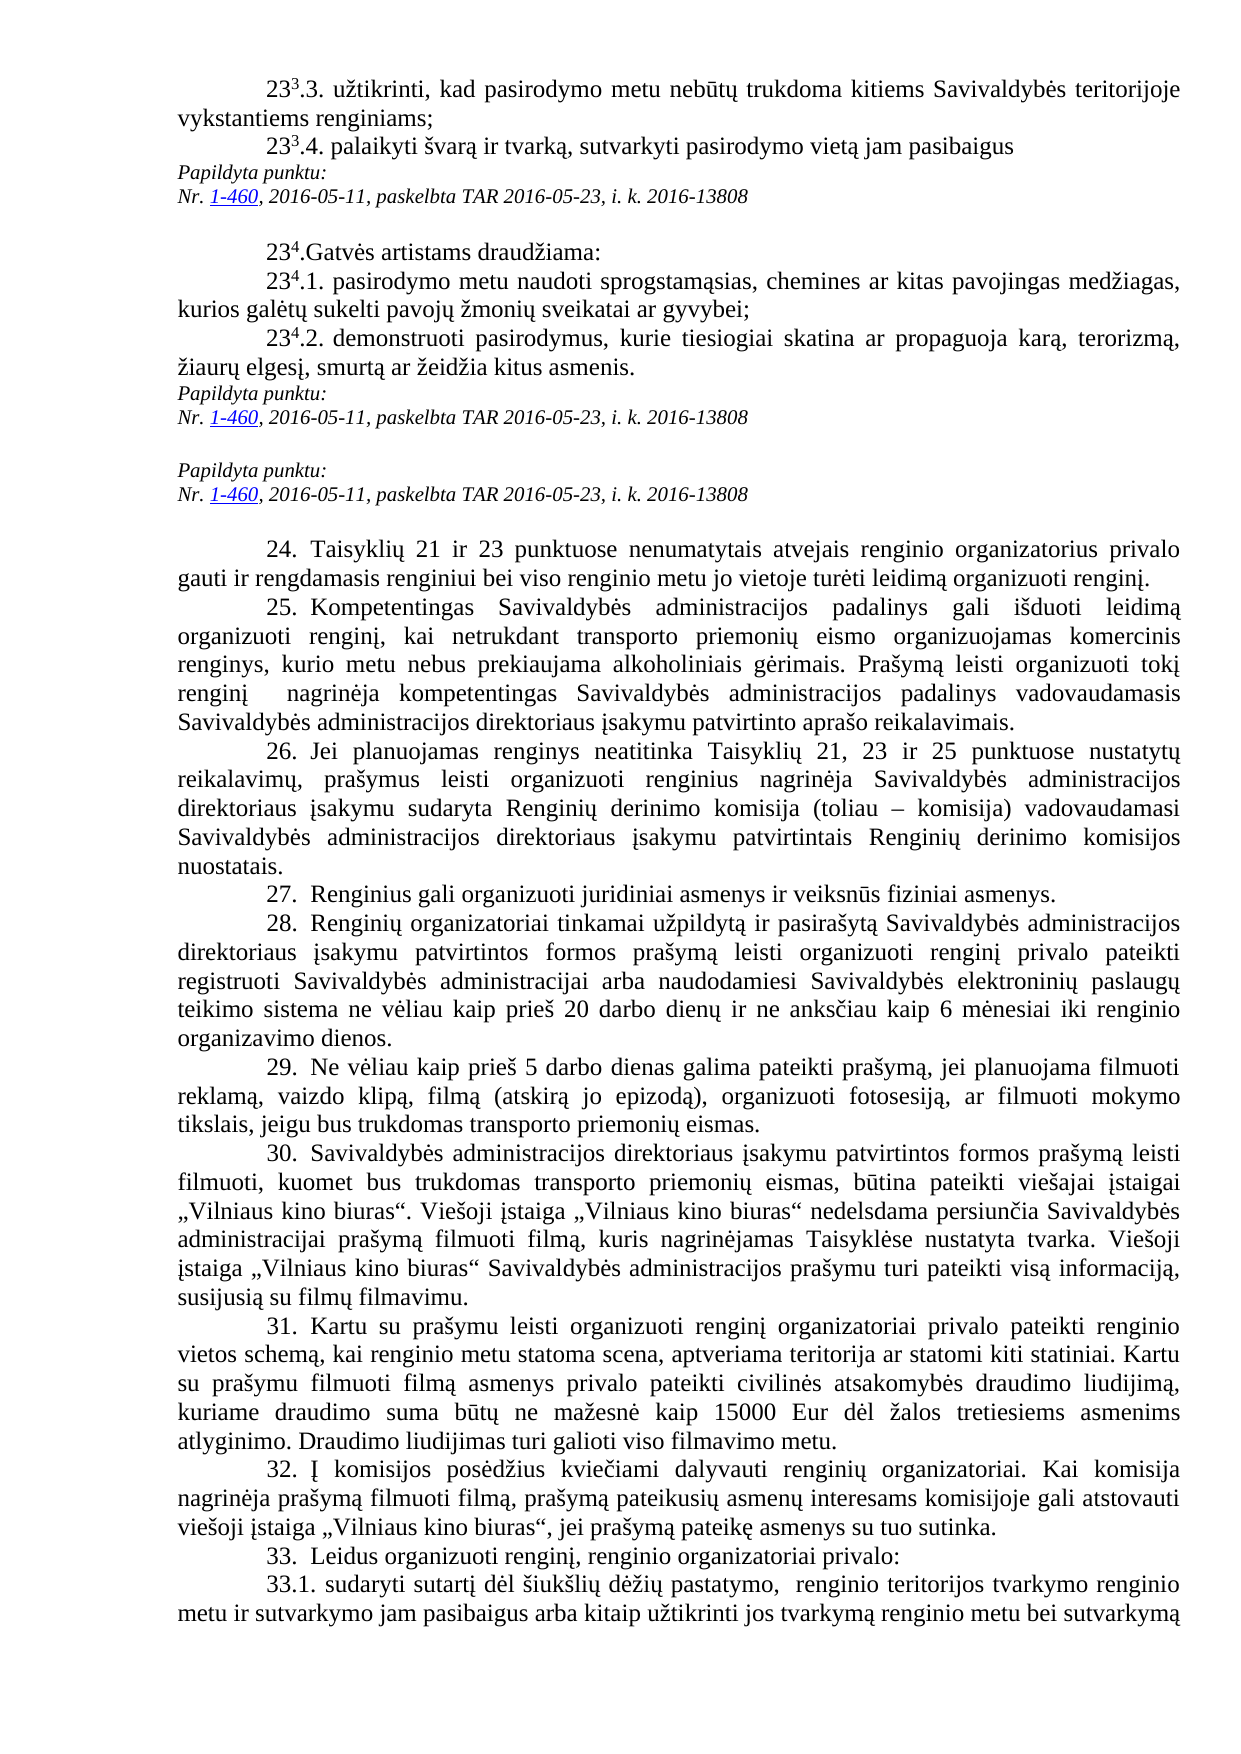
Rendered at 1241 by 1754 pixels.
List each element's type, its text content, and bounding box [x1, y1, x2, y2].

text 234.Gatvės artistams draudžiama: [177, 237, 1181, 266]
text 30. Savivaldybės administracijos direktoriaus įsakymu patvirtintos formos prašymą leisti filmuoti, kuomet bus trukdomas transporto priemonių eismas, būtina pateikti viešajai įstaigai „Vilniaus kino biuras“. Viešoji įstaiga „Vilniaus kino biuras“ nedelsdama persiunčia Savivaldybės administracijai prašymą filmuoti filmą, kuris nagrinėjamas Taisyklėse nustatyta tvarka. Viešoji įstaiga „Vilniaus kino biuras“ Savivaldybės administracijos prašymu turi pateikti visą informaciją, susijusią su filmų filmavimu. [177, 1138, 1181, 1311]
text Papildyta punktu: [177, 458, 1181, 482]
text 32. Į komisijos posėdžius kviečiami dalyvauti renginių organizatoriai. Kai komisija nagrinėja prašymą filmuoti filmą, prašymą pateikusių asmenų interesams komisijoje gali atstovauti viešoji įstaiga „Vilniaus kino biuras“, jei prašymą pateikę asmenys su tuo sutinka. [177, 1454, 1181, 1541]
text Papildyta punktu: [177, 381, 1181, 405]
text 234.1. pasirodymo metu naudoti sprogstamąsias, chemines ar kitas pavojingas medžiagas, kurios galėtų sukelti pavojų žmonių sveikatai ar gyvybei; [177, 266, 1181, 323]
text 25. Kompetentingas Savivaldybės administracijos padalinys gali išduoti leidimą organizuoti renginį, kai netrukdant transporto priemonių eismo organizuojamas komercinis renginys, kurio metu nebus prekiaujama alkoholiniais gėrimais. Prašymą leisti organizuoti tokį renginį nagrinėja kompetentingas Savivaldybės administracijos padalinys vadovaudamasis Savivaldybės administracijos direktoriaus įsakymu patvirtinto aprašo reikalavimais. [177, 592, 1181, 736]
text 33.1. sudaryti sutartį dėl šiukšlių dėžių pastatymo, renginio teritorijos tvarkymo renginio metu ir sutvarkymo jam pasibaigus arba kitaip užtikrinti jos tvarkymą renginio metu bei sutvarkymą [177, 1569, 1181, 1627]
text 28. Renginių organizatoriai tinkamai užpildytą ir pasirašytą Savivaldybės administracijos direktoriaus įsakymu patvirtintos formos prašymą leisti organizuoti renginį privalo pateikti registruoti Savivaldybės administracijai arba naudodamiesi Savivaldybės elektroninių paslaugų teikimo sistema ne vėliau kaip prieš 20 darbo dienų ir ne anksčiau kaip 6 mėnesiai iki renginio organizavimo dienos. [177, 908, 1181, 1052]
text 31. Kartu su prašymu leisti organizuoti renginį organizatoriai privalo pateikti renginio vietos schemą, kai renginio metu statoma scena, aptveriama teritorija ar statomi kiti statiniai. Kartu su prašymu filmuoti filmą asmenys privalo pateikti civilinės atsakomybės draudimo liudijimą, kuriame draudimo suma būtų ne mažesnė kaip 15000 Eur dėl žalos tretiesiems asmenims atlyginimo. Draudimo liudijimas turi galioti viso filmavimo metu. [177, 1311, 1181, 1454]
text 234.2. demonstruoti pasirodymus, kurie tiesiogiai skatina ar propaguoja karą, terorizmą, žiaurų elgesį, smurtą ar žeidžia kitus asmenis. [177, 323, 1181, 381]
text Nr. 1-460, 2016-05-11, paskelbta TAR 2016-05-23, i. k. 2016-13808 [177, 184, 1181, 208]
text Nr. 1-460, 2016-05-11, paskelbta TAR 2016-05-23, i. k. 2016-13808 [177, 405, 1181, 429]
text 33. Leidus organizuoti renginį, renginio organizatoriai privalo: [177, 1541, 1181, 1569]
text Nr. 1-460, 2016-05-11, paskelbta TAR 2016-05-23, i. k. 2016-13808 [177, 482, 1181, 506]
text 233.4. palaikyti švarą ir tvarką, sutvarkyti pasirodymo vietą jam pasibaigus [177, 131, 1181, 160]
text 24. Taisyklių 21 ir 23 punktuose nenumatytais atvejais renginio organizatorius privalo gauti ir rengdamasis renginiui bei viso renginio metu jo vietoje turėti leidimą organizuoti renginį. [177, 534, 1181, 592]
text 233.3. užtikrinti, kad pasirodymo metu nebūtų trukdoma kitiems Savivaldybės teritorijoje vykstantiems renginiams; [177, 74, 1181, 131]
text Papildyta punktu: [177, 160, 1181, 184]
text 29. Ne vėliau kaip prieš 5 darbo dienas galima pateikti prašymą, jei planuojama filmuoti reklamą, vaizdo klipą, filmą (atskirą jo epizodą), organizuoti fotosesiją, ar filmuoti mokymo tikslais, jeigu bus trukdomas transporto priemonių eismas. [177, 1052, 1181, 1138]
text 27. Renginius gali organizuoti juridiniai asmenys ir veiksnūs fiziniai asmenys. [177, 879, 1181, 908]
text 26. Jei planuojamas renginys neatitinka Taisyklių 21, 23 ir 25 punktuose nustatytų reikalavimų, prašymus leisti organizuoti renginius nagrinėja Savivaldybės administracijos direktoriaus įsakymu sudaryta Renginių derinimo komisija (toliau – komisija) vadovaudamasi Savivaldybės administracijos direktoriaus įsakymu patvirtintais Renginių derinimo komisijos nuostatais. [177, 736, 1181, 879]
